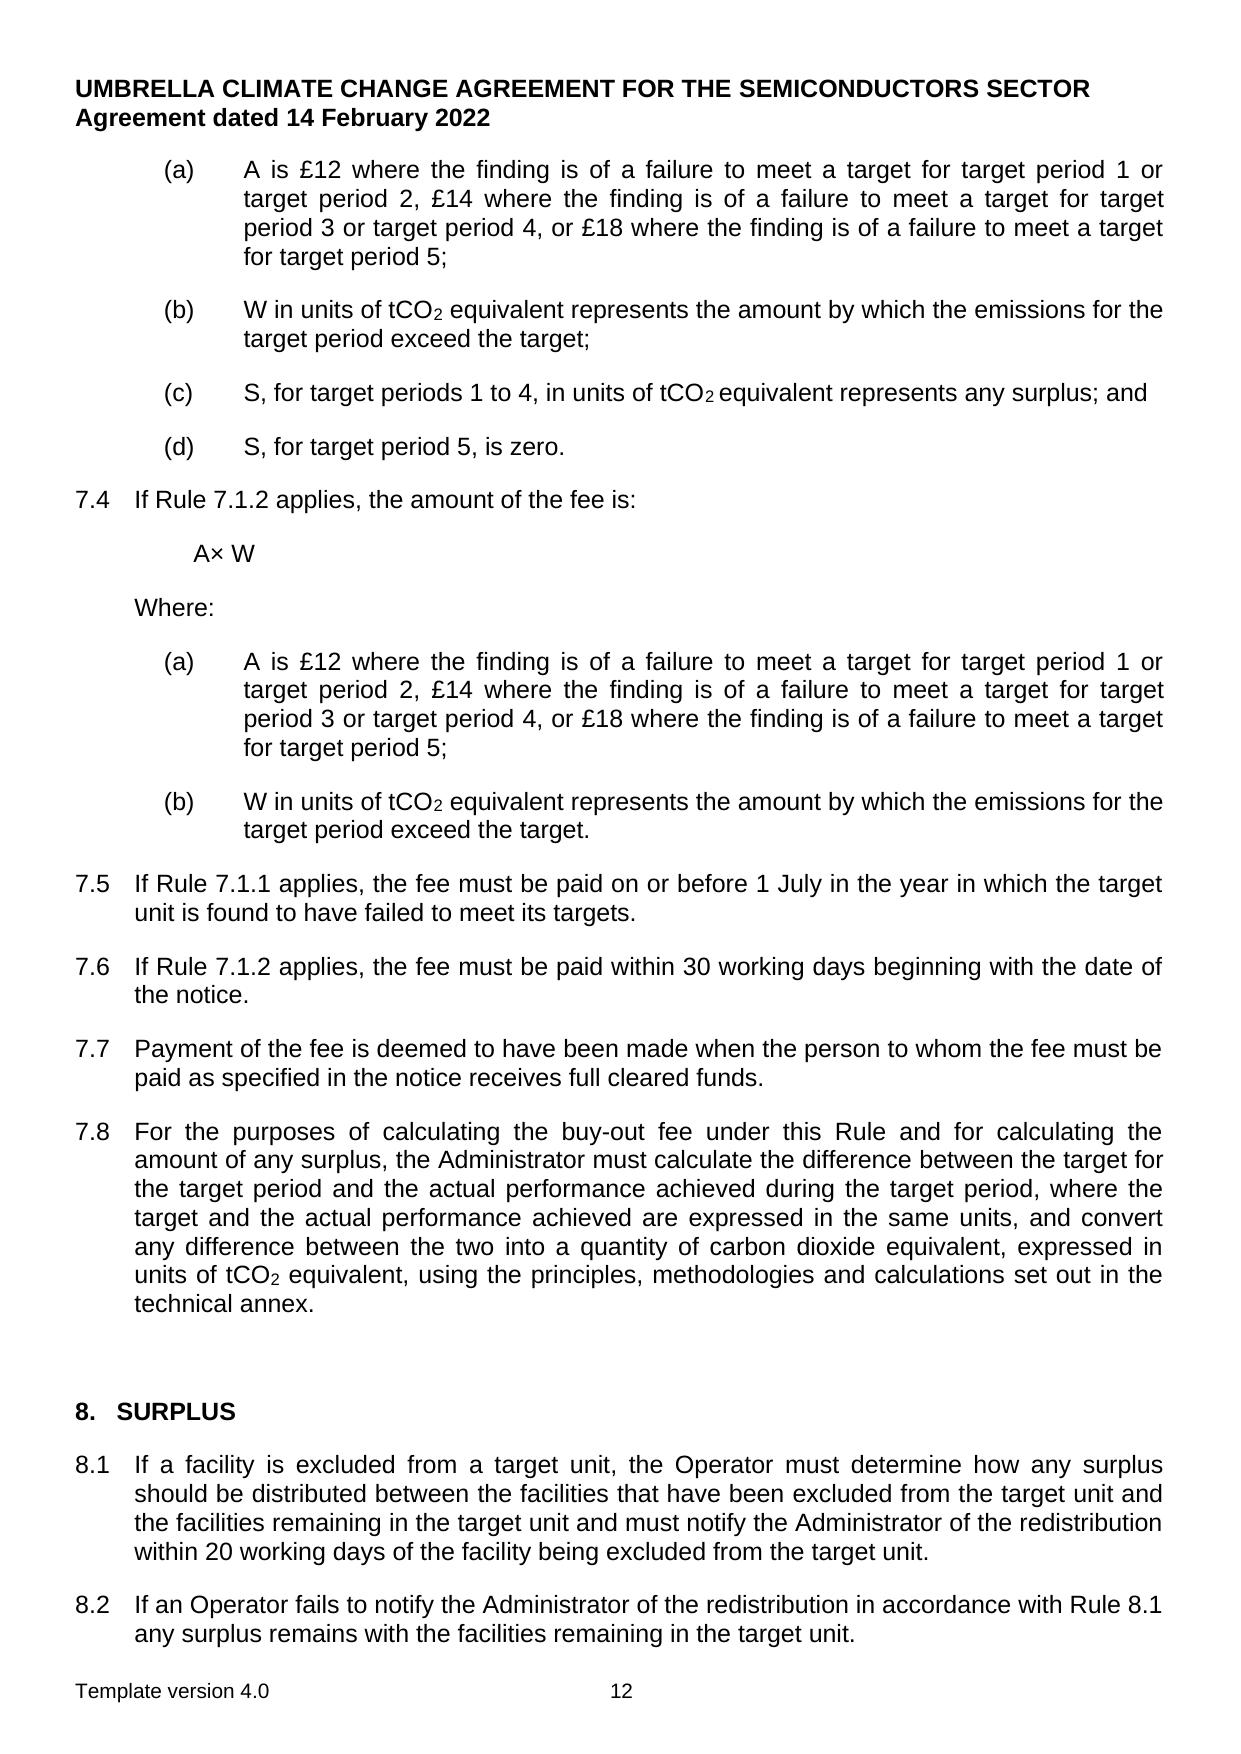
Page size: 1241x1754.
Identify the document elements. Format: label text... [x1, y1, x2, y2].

list S, for target periods 1 to 4, in units of tCO2 equivalent represents any surplus; and [164, 378, 1165, 406]
text A× W [134, 539, 1165, 568]
list W in units of tCO2 equivalent represents the amount by which the emissions for the target period exceed the target. [164, 786, 1165, 844]
list If a facility is excluded from a target unit, the Operator must determine how any surplus should be distributed between the facilities that have been excluded from the target unit and the facilities remaining in the target unit and must notify the Administrator of the redistribution within 20 working days of the facility being excluded from the target unit. [75, 1450, 1165, 1565]
list SURPLUS [75, 1396, 1165, 1425]
list If Rule 7.1.2 applies, the fee must be paid within 30 working days beginning with the date of the notice. [75, 951, 1165, 1009]
list A is £12 where the finding is of a failure to meet a target for target period 1 or target period 2, £14 where the finding is of a failure to meet a target for target period 3 or target period 4, or £18 where the finding is of a failure to meet a target for target period 5; [164, 646, 1165, 761]
list If Rule 7.1.2 applies, the amount of the fee is: [75, 485, 1165, 514]
list If Rule 7.1.1 applies, the fee must be paid on or before 1 July in the year in which the target unit is found to have failed to meet its targets. [75, 869, 1165, 926]
list Payment of the fee is deemed to have been made when the person to whom the fee must be paid as specified in the notice receives full cleared funds. [75, 1034, 1165, 1091]
list For the purposes of calculating the buy-out fee under this Rule and for calculating the amount of any surplus, the Administrator must calculate the difference between the target for the target period and the actual performance achieved during the target period, where the target and the actual performance achieved are expressed in the same units, and convert any difference between the two into a quantity of carbon dioxide equivalent, expressed in units of tCO2 equivalent, using the principles, methodologies and calculations set out in the technical annex. [75, 1116, 1165, 1318]
list S, for target period 5, is zero. [164, 431, 1165, 460]
list W in units of tCO2 equivalent represents the amount by which the emissions for the target period exceed the target; [164, 295, 1165, 353]
list A is £12 where the finding is of a failure to meet a target for target period 1 or target period 2, £14 where the finding is of a failure to meet a target for target period 3 or target period 4, or £18 where the finding is of a failure to meet a target for target period 5; [164, 155, 1165, 270]
list If an Operator fails to notify the Administrator of the redistribution in accordance with Rule 8.1 any surplus remains with the facilities remaining in the target unit. [75, 1590, 1165, 1648]
text Where: [134, 593, 1165, 621]
